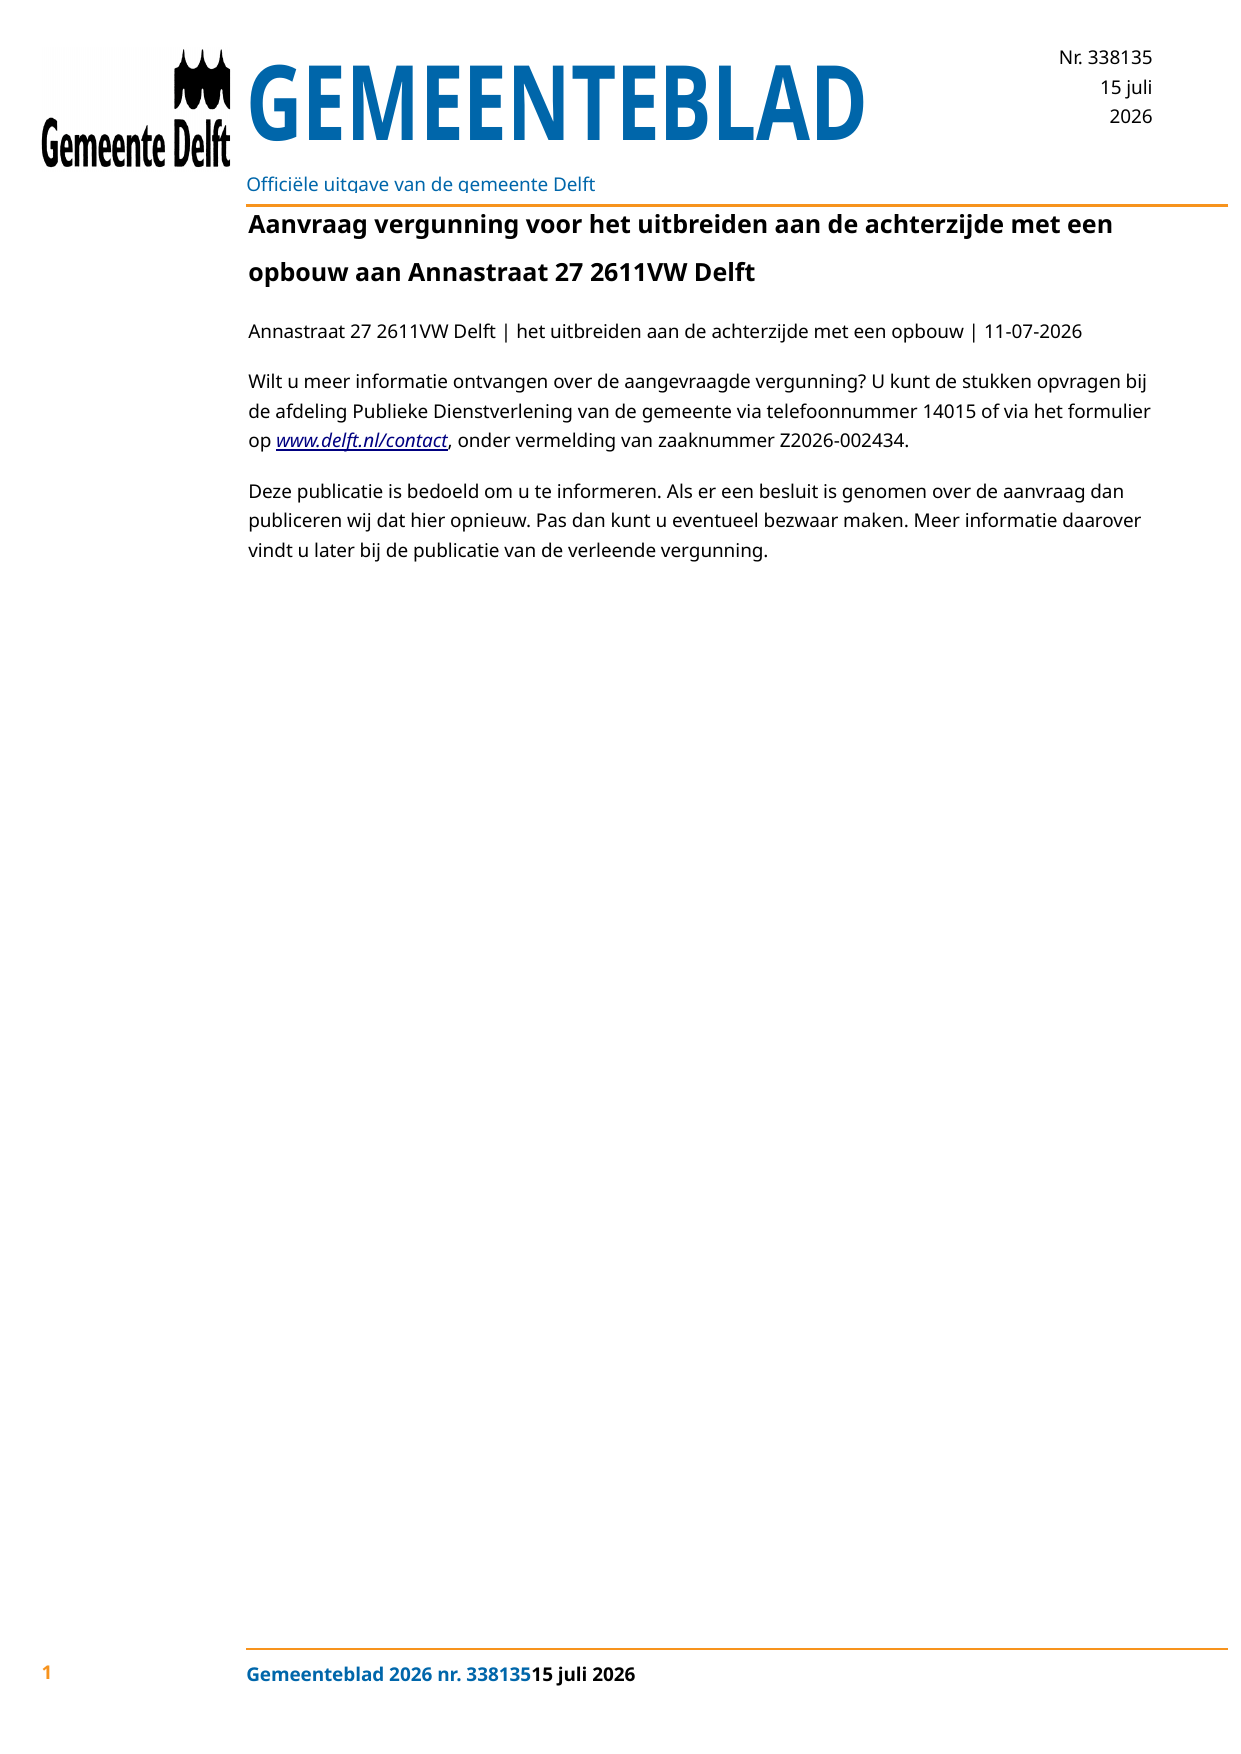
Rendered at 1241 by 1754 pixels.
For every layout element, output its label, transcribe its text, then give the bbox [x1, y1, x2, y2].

text Aanvraag vergunning voor het uitbreiden aan de achterzijde met een opbouw aan Annastraat 27 2611VW Delft [248, 207, 1152, 288]
picture [41, 47, 231, 172]
text Annastraat 27 2611VW Delft | het uitbreiden aan de achterzijde met een opbouw | 11-07-2026 [248, 318, 1152, 344]
text Deze publicatie is bedoeld om u te informeren. Als er een besluit is genomen over de aanvraag dan publiceren wij dat hier opnieuw. Pas dan kunt u eventueel bezwaar maken. Meer informatie daarover vindt u later bij de publicatie van de verleende vergunning. [248, 478, 1152, 563]
text Wilt u meer informatie ontvangen over de aangevraagde vergunning? U kunt de stukken opvragen bij de afdeling Publieke Dienstverlening van de gemeente via telefoonnummer 14015 of via het formulier op www.delft.nl/contact, onder vermelding van zaaknummer Z2026-002434. [248, 368, 1152, 453]
